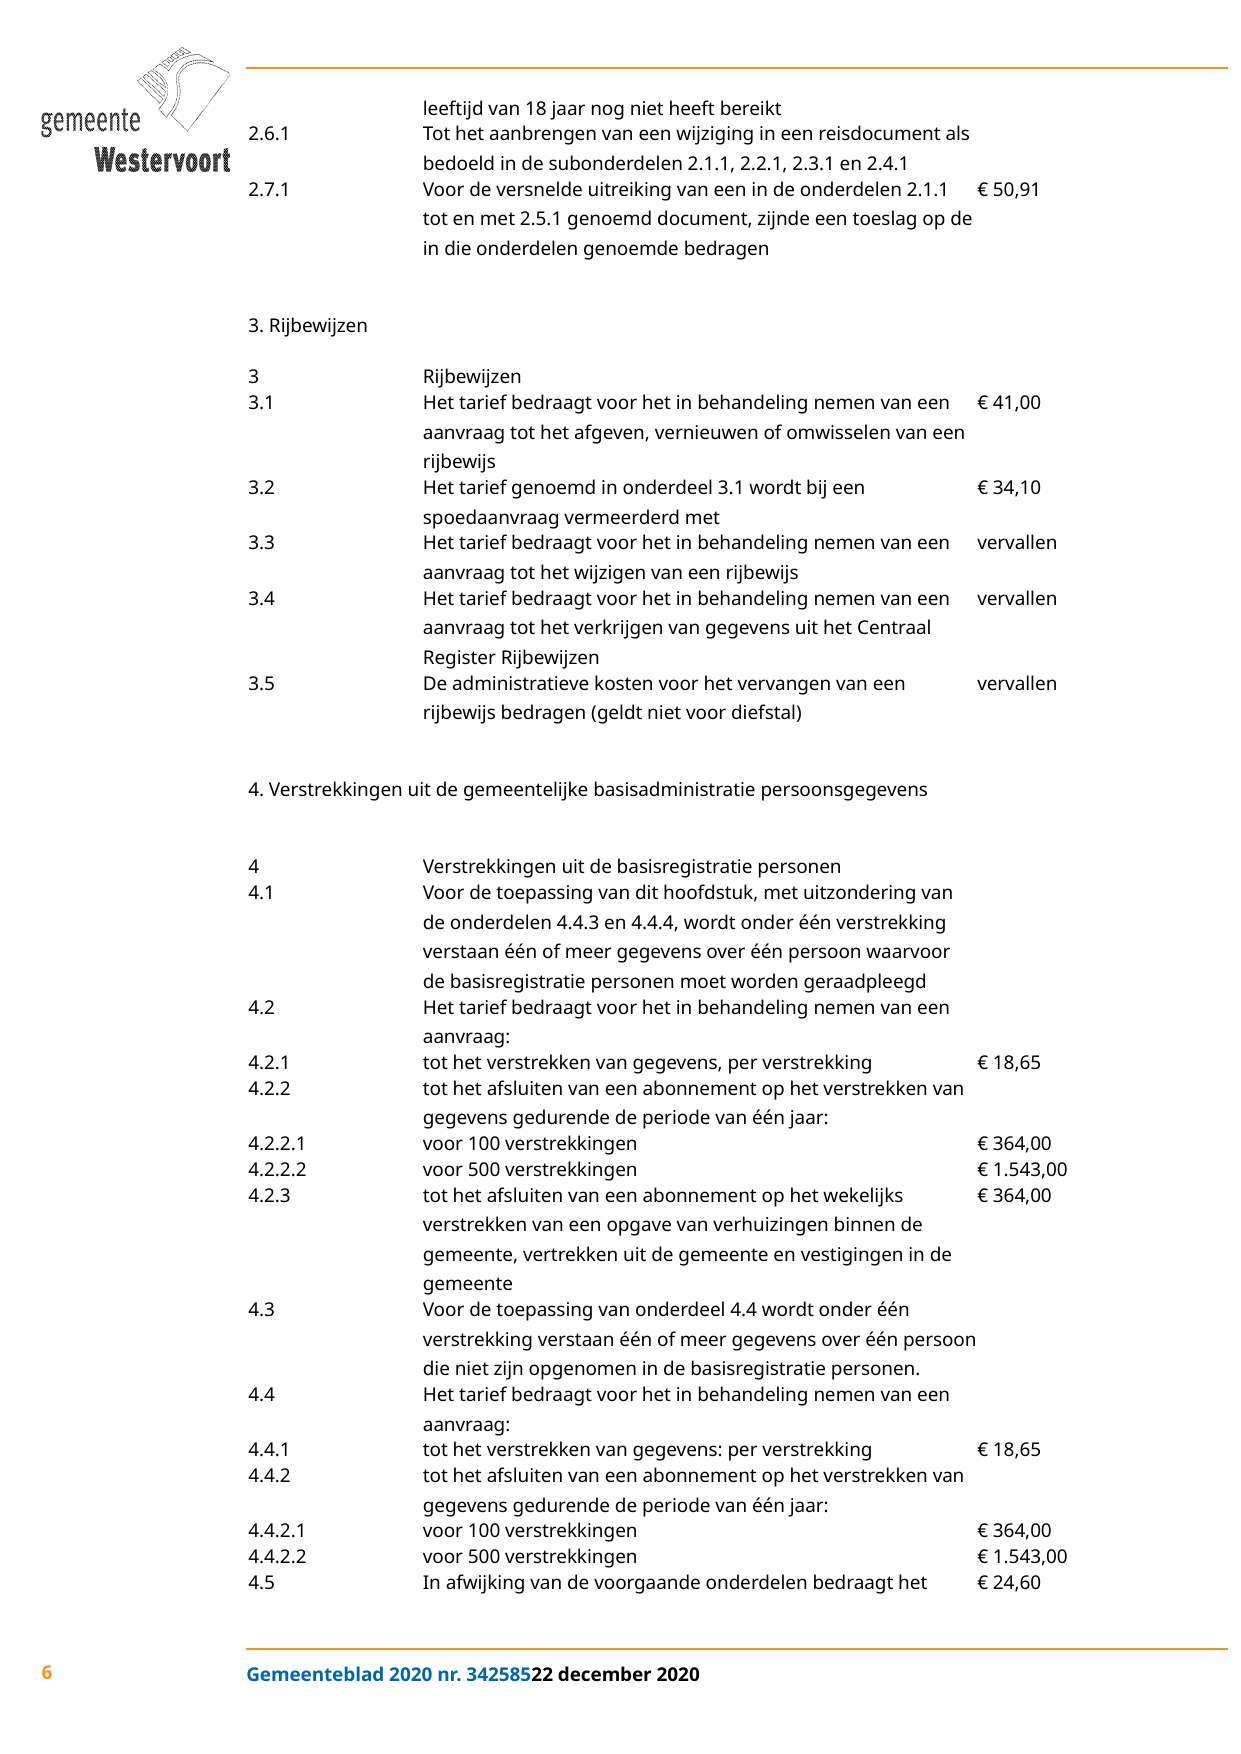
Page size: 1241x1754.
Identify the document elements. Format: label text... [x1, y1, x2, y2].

table_cell [248, 751, 423, 777]
table_cell Voor de toepassing van dit hoofdstuk, met uitzondering van de onderdelen 4.4.3 en 4.4.4, wordt onder één verstrekking verstaan één of meer gegevens over één persoon waarvoor de basisregistratie personen moet worden geraadpleegd [423, 880, 977, 994]
table_cell 3.3 [248, 530, 423, 585]
table_cell tot het afsluiten van een abonnement op het wekelijks verstrekken van een opgave van verhuizingen binnen de gemeente, vertrekken uit de gemeente en vestigingen in de gemeente [423, 1182, 977, 1296]
table_cell voor 100 verstrekkingen [423, 1130, 977, 1156]
table_cell € 364,00 [977, 1518, 1152, 1543]
table_cell 4. Verstrekkingen uit de gemeentelijke basisadministratie persoonsgegevens [248, 777, 977, 802]
table_cell [977, 725, 1152, 751]
table_cell tot het verstrekken van gegevens: per verstrekking [423, 1436, 977, 1462]
table_cell € 18,65 [977, 1049, 1152, 1075]
table_cell [977, 880, 1152, 994]
table_cell € 34,10 [977, 474, 1152, 529]
table_cell 4.2 [248, 994, 423, 1049]
table_cell [977, 261, 1152, 286]
table_cell [248, 95, 423, 121]
table_cell [977, 1296, 1152, 1381]
table_cell 4.2.2.2 [248, 1156, 423, 1182]
table_cell 3. Rijbewijzen [248, 312, 977, 338]
table_cell [248, 261, 423, 286]
table_cell [977, 802, 1152, 828]
table_cell 4.4.2.2 [248, 1543, 423, 1569]
table_cell € 24,60 [977, 1569, 1152, 1595]
picture [41, 47, 231, 172]
table_cell [977, 994, 1152, 1049]
table_cell 4.1 [248, 880, 423, 994]
table_cell voor 500 verstrekkingen [423, 1156, 977, 1182]
table_cell 4.2.1 [248, 1049, 423, 1075]
table_cell 4.2.2 [248, 1075, 423, 1130]
table_cell [423, 751, 977, 777]
table_cell vervallen [977, 530, 1152, 585]
table_cell [248, 286, 423, 312]
table_cell [977, 95, 1152, 121]
table_cell tot het afsluiten van een abonnement op het verstrekken van gegevens gedurende de periode van één jaar: [423, 1462, 977, 1517]
table_cell € 1.543,00 [977, 1156, 1152, 1182]
table_cell [977, 364, 1152, 389]
table_cell [977, 121, 1152, 176]
table_cell [977, 777, 1152, 802]
table_cell voor 500 verstrekkingen [423, 1543, 977, 1569]
table_cell [423, 828, 977, 854]
table_cell € 1.543,00 [977, 1543, 1152, 1569]
table_cell [977, 828, 1152, 854]
table_cell € 364,00 [977, 1130, 1152, 1156]
table_cell vervallen [977, 585, 1152, 670]
table_cell 4.3 [248, 1296, 423, 1381]
table_cell € 18,65 [977, 1436, 1152, 1462]
table_cell 4.4.2 [248, 1462, 423, 1517]
table_cell 4.4.2.1 [248, 1518, 423, 1543]
table_cell 3.5 [248, 670, 423, 725]
table_cell 3 [248, 364, 423, 389]
table_cell 3.4 [248, 585, 423, 670]
table_cell 3.1 [248, 389, 423, 474]
table_cell [977, 286, 1152, 312]
table_cell [977, 1075, 1152, 1130]
table_cell In afwijking van de voorgaande onderdelen bedraagt het [423, 1569, 977, 1595]
table_cell [248, 725, 423, 751]
table_cell 4.2.2.1 [248, 1130, 423, 1156]
table_cell 3.2 [248, 474, 423, 529]
table_cell 4.4.1 [248, 1436, 423, 1462]
table_cell [423, 261, 977, 286]
table_cell [248, 802, 977, 828]
table_cell 2.6.1 [248, 121, 423, 176]
table_cell [977, 751, 1152, 777]
table_cell 4 [248, 854, 423, 879]
table_cell Voor de versnelde uitreiking van een in de onderdelen 2.1.1 tot en met 2.5.1 genoemd document, zijnde een toeslag op de in die onderdelen genoemde bedragen [423, 176, 977, 261]
table_cell Verstrekkingen uit de basisregistratie personen [423, 854, 977, 879]
table_cell Het tarief bedraagt voor het in behandeling nemen van een aanvraag tot het afgeven, vernieuwen of omwisselen van een rijbewijs [423, 389, 977, 474]
table_cell tot het verstrekken van gegevens, per verstrekking [423, 1049, 977, 1075]
table_cell Het tarief bedraagt voor het in behandeling nemen van een aanvraag: [423, 994, 977, 1049]
table_cell [423, 286, 977, 312]
table_cell Het tarief bedraagt voor het in behandeling nemen van een aanvraag tot het wijzigen van een rijbewijs [423, 530, 977, 585]
table_cell leeftijd van 18 jaar nog niet heeft bereikt [423, 95, 977, 121]
table_cell € 364,00 [977, 1182, 1152, 1296]
table_cell vervallen [977, 670, 1152, 725]
table_cell [248, 828, 423, 854]
table_cell [977, 1462, 1152, 1517]
table_cell [977, 312, 1152, 338]
table_cell [977, 338, 1152, 364]
table_cell Voor de toepassing van onderdeel 4.4 wordt onder één verstrekking verstaan één of meer gegevens over één persoon die niet zijn opgenomen in de basisregistratie personen. [423, 1296, 977, 1381]
table_cell Het tarief bedraagt voor het in behandeling nemen van een aanvraag: [423, 1381, 977, 1436]
table_cell € 50,91 [977, 176, 1152, 261]
table_cell Rijbewijzen [423, 364, 977, 389]
table_cell 4.2.3 [248, 1182, 423, 1296]
table_cell [977, 854, 1152, 879]
table_cell [248, 338, 423, 364]
table_cell [423, 725, 977, 751]
table_cell 4.5 [248, 1569, 423, 1595]
table_cell Het tarief bedraagt voor het in behandeling nemen van een aanvraag tot het verkrijgen van gegevens uit het Centraal Register Rijbewijzen [423, 585, 977, 670]
table_cell [977, 1381, 1152, 1436]
table_cell De administratieve kosten voor het vervangen van een rijbewijs bedragen (geldt niet voor diefstal) [423, 670, 977, 725]
table_cell Tot het aanbrengen van een wijziging in een reisdocument als bedoeld in de subonderdelen 2.1.1, 2.2.1, 2.3.1 en 2.4.1 [423, 121, 977, 176]
table_cell 2.7.1 [248, 176, 423, 261]
table_cell Het tarief genoemd in onderdeel 3.1 wordt bij een spoedaanvraag vermeerderd met [423, 474, 977, 529]
table_cell 4.4 [248, 1381, 423, 1436]
table_cell tot het afsluiten van een abonnement op het verstrekken van gegevens gedurende de periode van één jaar: [423, 1075, 977, 1130]
table_cell € 41,00 [977, 389, 1152, 474]
table_cell voor 100 verstrekkingen [423, 1518, 977, 1543]
table_cell [423, 338, 977, 364]
